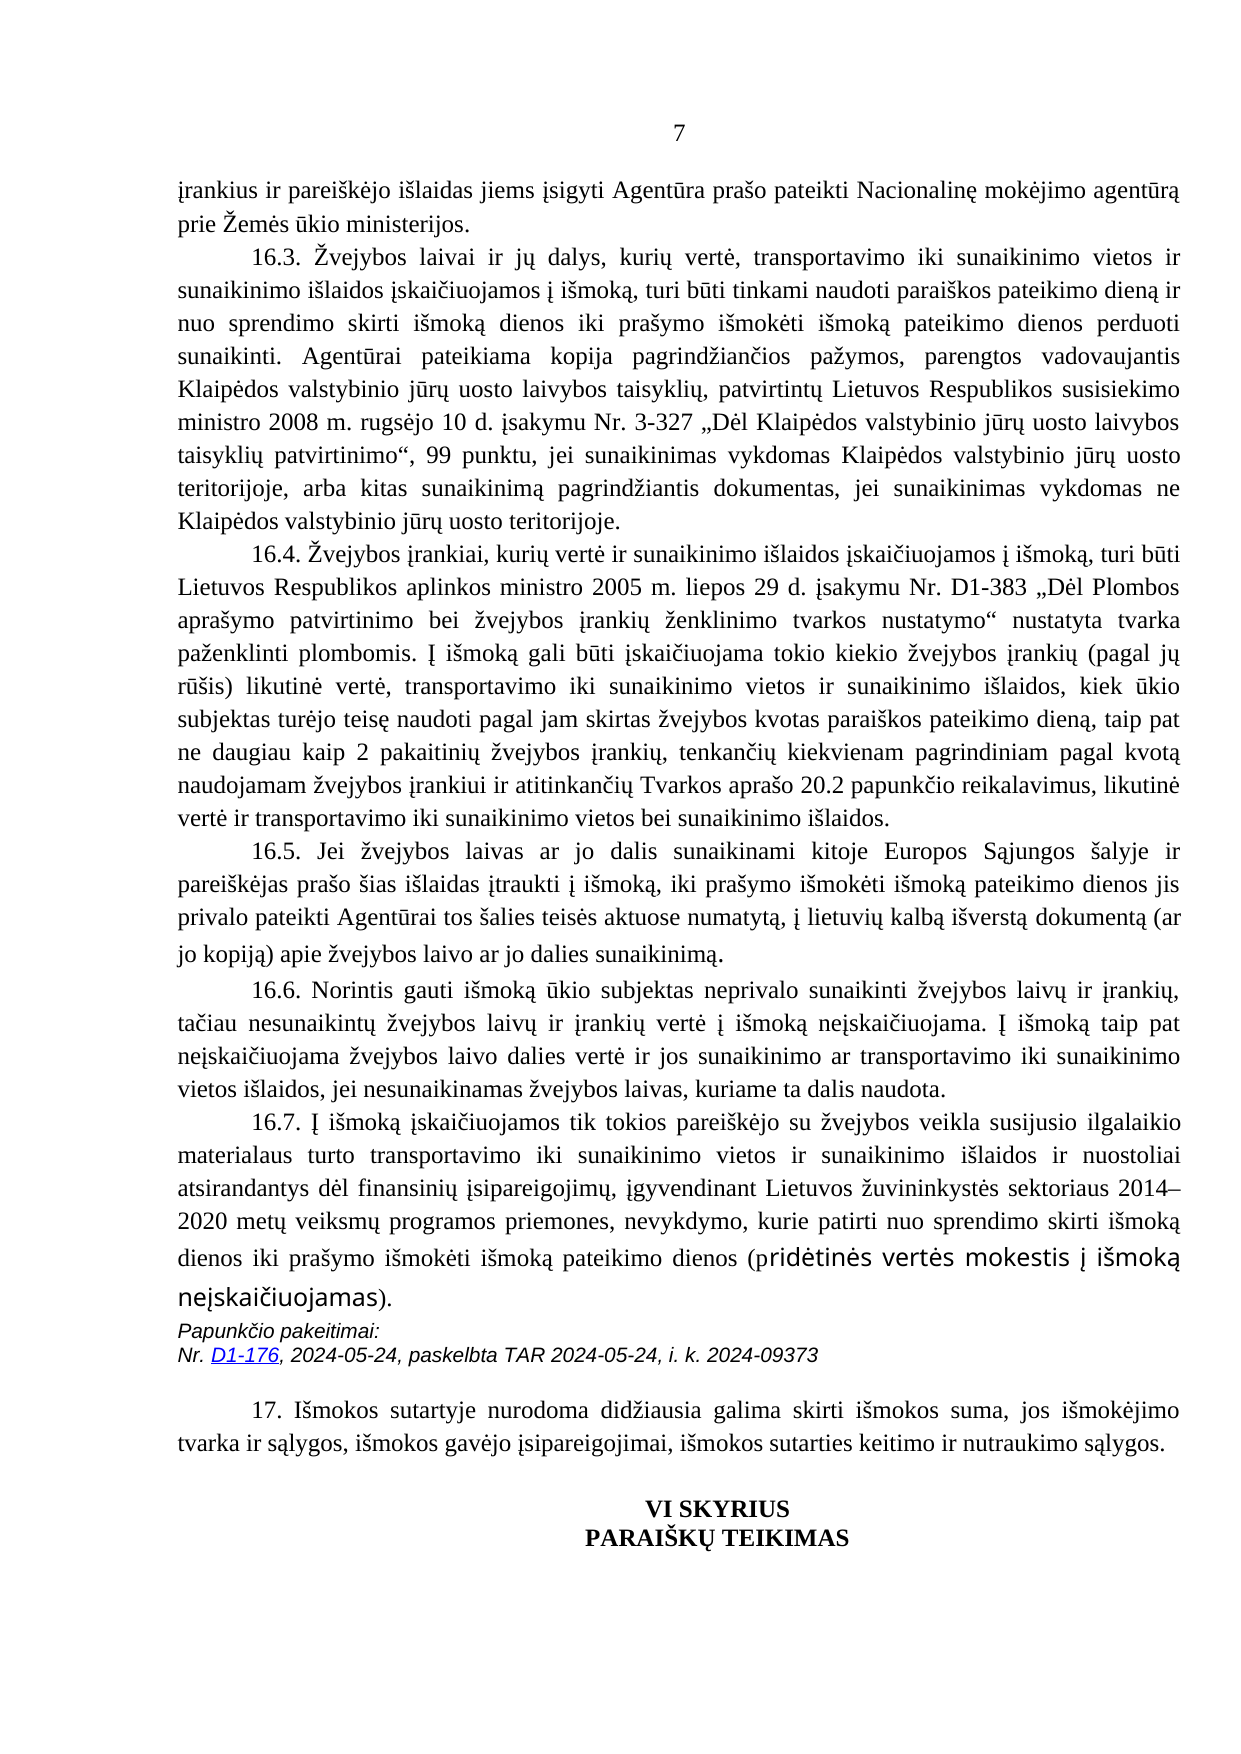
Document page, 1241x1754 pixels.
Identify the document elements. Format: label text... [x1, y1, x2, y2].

text įrankius ir pareiškėjo išlaidas jiems įsigyti Agentūra prašo pateikti Nacionalinę mokėjimo agentūrą prie Žemės ūkio ministerijos. [177, 176, 1181, 237]
text PARAIŠKŲ TEIKIMAS [177, 1523, 1181, 1552]
text VI SKYRIUS [177, 1494, 1181, 1523]
text 16.3. Žvejybos laivai ir jų dalys, kurių vertė, transportavimo iki sunaikinimo vietos ir sunaikinimo išlaidos įskaičiuojamos į išmoką, turi būti tinkami naudoti paraiškos pateikimo dieną ir nuo sprendimo skirti išmoką dienos iki prašymo išmokėti išmoką pateikimo dienos perduoti sunaikinti. Agentūrai pateikiama kopija pagrindžiančios pažymos, parengtos vadovaujantis Klaipėdos valstybinio jūrų uosto laivybos taisyklių, patvirtintų Lietuvos Respublikos susisiekimo ministro 2008 m. rugsėjo 10 d. įsakymu Nr. 3-327 „Dėl Klaipėdos valstybinio jūrų uosto laivybos taisyklių patvirtinimo“, 99 punktu, jei sunaikinimas vykdomas Klaipėdos valstybinio jūrų uosto teritorijoje, arba kitas sunaikinimą pagrindžiantis dokumentas, jei sunaikinimas vykdomas ne Klaipėdos valstybinio jūrų uosto teritorijoje. [177, 242, 1181, 534]
text 17. Išmokos sutartyje nurodoma didžiausia galima skirti išmokos suma, jos išmokėjimo tvarka ir sąlygos, išmokos gavėjo įsipareigojimai, išmokos sutarties keitimo ir nutraukimo sąlygos. [177, 1395, 1181, 1457]
text Nr. D1-176, 2024-05-24, paskelbta TAR 2024-05-24, i. k. 2024-09373 [177, 1342, 1181, 1366]
text 16.7. Į išmoką įskaičiuojamos tik tokios pareiškėjo su žvejybos veikla susijusio ilgalaikio materialaus turto transportavimo iki sunaikinimo vietos ir sunaikinimo išlaidos ir nuostoliai atsirandantys dėl finansinių įsipareigojimų, įgyvendinant Lietuvos žuvininkystės sektoriaus 2014–2020 metų veiksmų programos priemones, nevykdymo, kurie patirti nuo sprendimo skirti išmoką dienos iki prašymo išmokėti išmoką pateikimo dienos (pridėtinės vertės mokestis į išmoką neįskaičiuojamas). [177, 1107, 1181, 1313]
text Papunkčio pakeitimai: [177, 1318, 1181, 1342]
text 16.4. Žvejybos įrankiai, kurių vertė ir sunaikinimo išlaidos įskaičiuojamos į išmoką, turi būti Lietuvos Respublikos aplinkos ministro 2005 m. liepos 29 d. įsakymu Nr. D1-383 „Dėl Plombos aprašymo patvirtinimo bei žvejybos įrankių ženklinimo tvarkos nustatymo“ nustatyta tvarka paženklinti plombomis. Į išmoką gali būti įskaičiuojama tokio kiekio žvejybos įrankių (pagal jų rūšis) likutinė vertė, transportavimo iki sunaikinimo vietos ir sunaikinimo išlaidos, kiek ūkio subjektas turėjo teisę naudoti pagal jam skirtas žvejybos kvotas paraiškos pateikimo dieną, taip pat ne daugiau kaip 2 pakaitinių žvejybos įrankių, tenkančių kiekvienam pagrindiniam pagal kvotą naudojamam žvejybos įrankiui ir atitinkančių Tvarkos aprašo 20.2 papunkčio reikalavimus, likutinė vertė ir transportavimo iki sunaikinimo vietos bei sunaikinimo išlaidos. [177, 539, 1181, 832]
text 16.5. Jei žvejybos laivas ar jo dalis sunaikinami kitoje Europos Sąjungos šalyje ir pareiškėjas prašo šias išlaidas įtraukti į išmoką, iki prašymo išmokėti išmoką pateikimo dienos jis privalo pateikti Agentūrai tos šalies teisės aktuose numatytą, į lietuvių kalbą išverstą dokumentą (ar jo kopiją) apie žvejybos laivo ar jo dalies sunaikinimą. [177, 836, 1181, 970]
text 16.6. Norintis gauti išmoką ūkio subjektas neprivalo sunaikinti žvejybos laivų ir įrankių, tačiau nesunaikintų žvejybos laivų ir įrankių vertė į išmoką neįskaičiuojama. Į išmoką taip pat neįskaičiuojama žvejybos laivo dalies vertė ir jos sunaikinimo ar transportavimo iki sunaikinimo vietos išlaidos, jei nesunaikinamas žvejybos laivas, kuriame ta dalis naudota. [177, 975, 1181, 1103]
